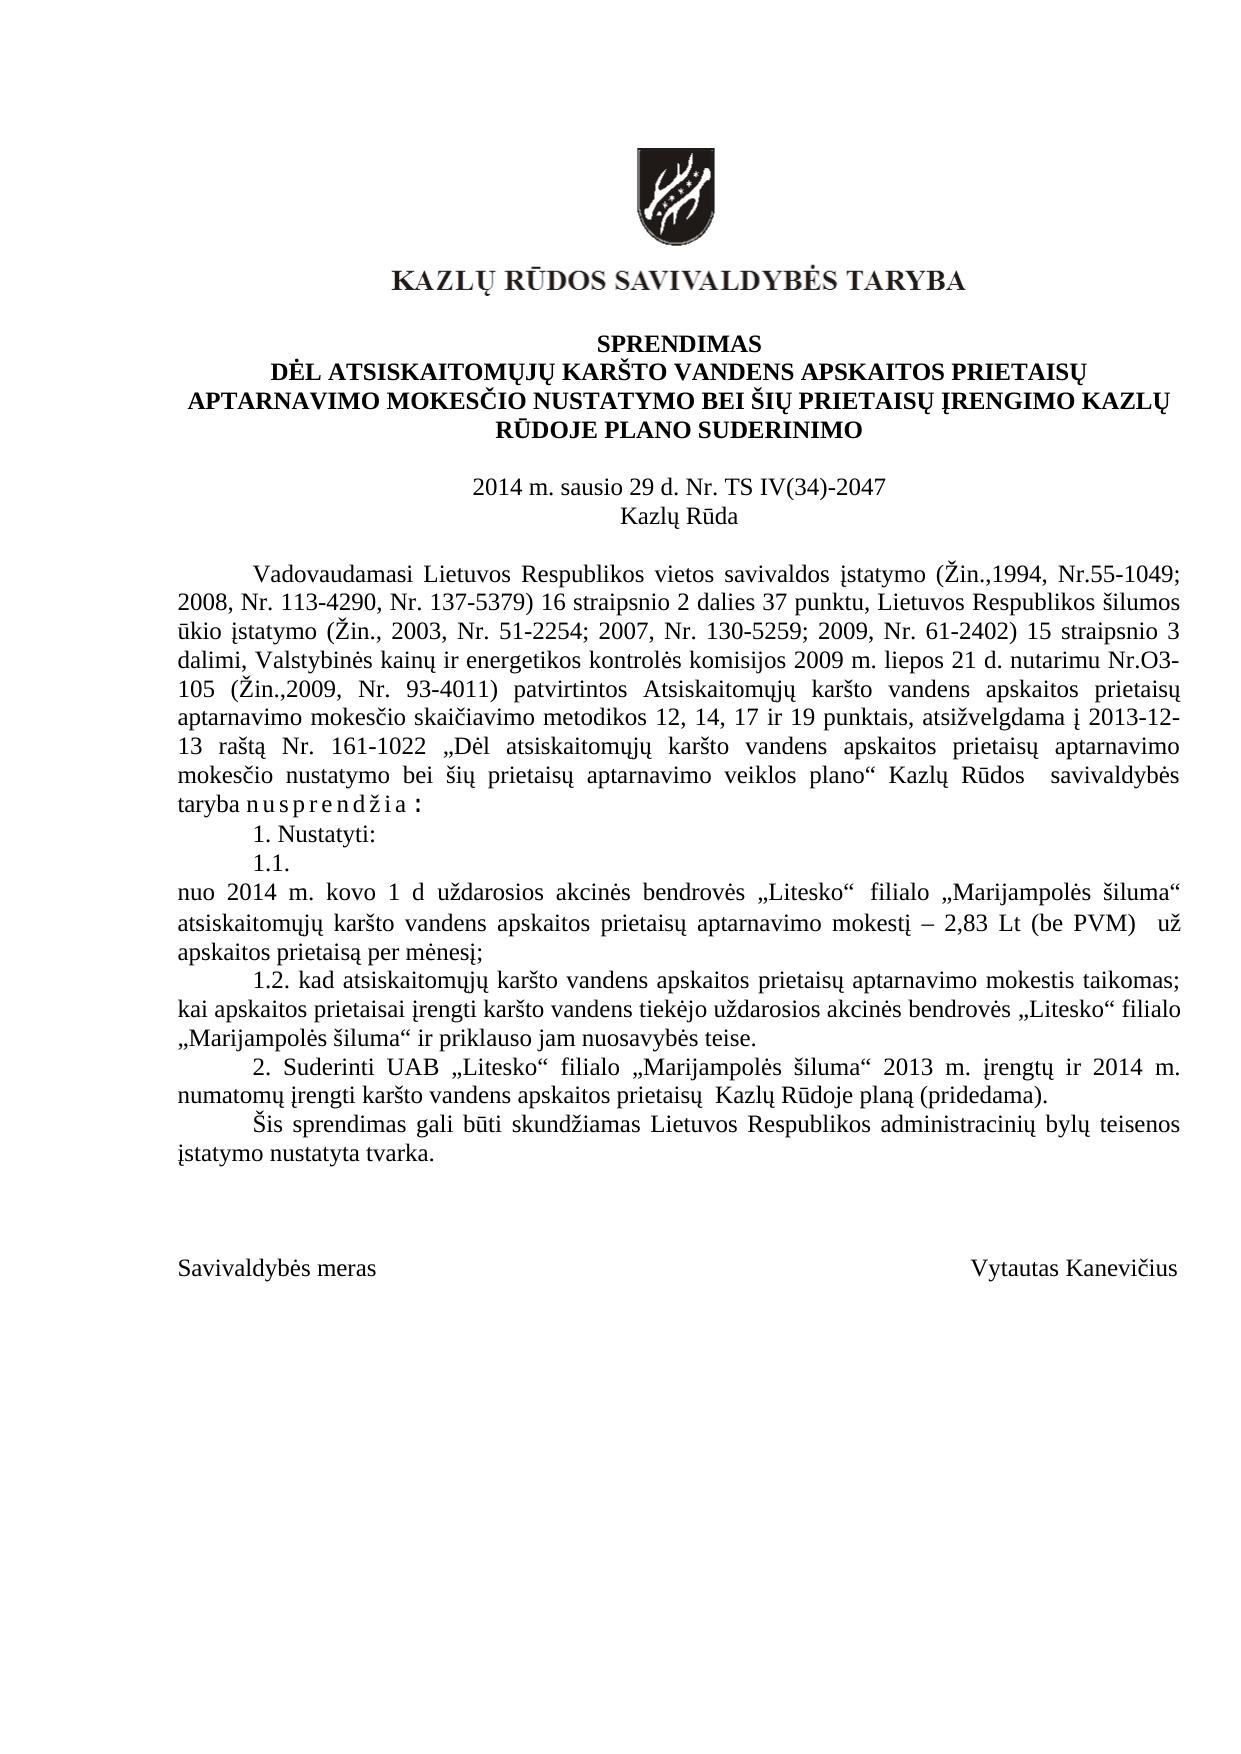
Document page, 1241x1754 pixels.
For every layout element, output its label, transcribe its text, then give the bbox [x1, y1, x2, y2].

text 1.2. kad atsiskaitomųjų karšto vandens apskaitos prietaisų aptarnavimo mokestis taikomas; kai apskaitos prietaisai įrengti karšto vandens tiekėjo uždarosios akcinės bendrovės „Litesko“ filialo „Marijampolės šiluma“ ir priklauso jam nuosavybės teise. [177, 965, 1181, 1052]
text Šis sprendimas gali būti skundžiamas Lietuvos Respublikos administracinių bylų teisenos įstatymo nustatyta tvarka. [177, 1109, 1181, 1167]
text Vadovaudamasi Lietuvos Respublikos vietos savivaldos įstatymo (Žin.,1994, Nr.55-1049; 2008, Nr. 113-4290, Nr. 137-5379) 16 straipsnio 2 dalies 37 punktu, Lietuvos Respublikos šilumos ūkio įstatymo (Žin., 2003, Nr. 51-2254; 2007, Nr. 130-5259; 2009, Nr. 61-2402) 15 straipsnio 3 dalimi, Valstybinės kainų ir energetikos kontrolės komisijos 2009 m. liepos 21 d. nutarimu Nr.O3-105 (Žin.,2009, Nr. 93-4011) patvirtintos Atsiskaitomųjų karšto vandens apskaitos prietaisų aptarnavimo mokesčio skaičiavimo metodikos 12, 14, 17 ir 19 punktais, atsižvelgdama į 2013-12-13 raštą Nr. 161-1022 „Dėl atsiskaitomųjų karšto vandens apskaitos prietaisų aptarnavimo mokesčio nustatymo bei šių prietaisų aptarnavimo veiklos plano“ Kazlų Rūdos savivaldybės taryba nusprendžia: [177, 559, 1181, 819]
text SPRENDIMAS [177, 329, 1181, 357]
text 2014 m. sausio 29 d. Nr. TS IV(34)-2047 [177, 472, 1181, 501]
text Kazlų Rūda [177, 501, 1181, 530]
text Savivaldybės meras Vytautas Kanevičius [177, 1253, 1181, 1282]
text 1. Nustatyti: [177, 819, 1181, 848]
text DĖL ATSISKAITOMŲJŲ KARŠTO VANDENS APSKAITOS PRIETAISŲ APTARNAVIMO MOKESČIO NUSTATYMO BEI ŠIŲ PRIETAISŲ ĮRENGIMO KAZLŲ RŪDOJE PLANO SUDERINIMO [177, 357, 1181, 444]
text 2. Suderinti UAB „Litesko“ filialo „Marijampolės šiluma“ 2013 m. įrengtų ir 2014 m. numatomų įrengti karšto vandens apskaitos prietaisų Kazlų Rūdoje planą (pridedama). [177, 1052, 1181, 1109]
text 1.1. nuo 2014 m. kovo 1 d uždarosios akcinės bendrovės „Litesko“ filialo „Marijampolės šiluma“ atsiskaitomųjų karšto vandens apskaitos prietaisų aptarnavimo mokestį – 2,83 Lt (be PVM) už apskaitos prietaisą per mėnesį; [177, 848, 1181, 965]
